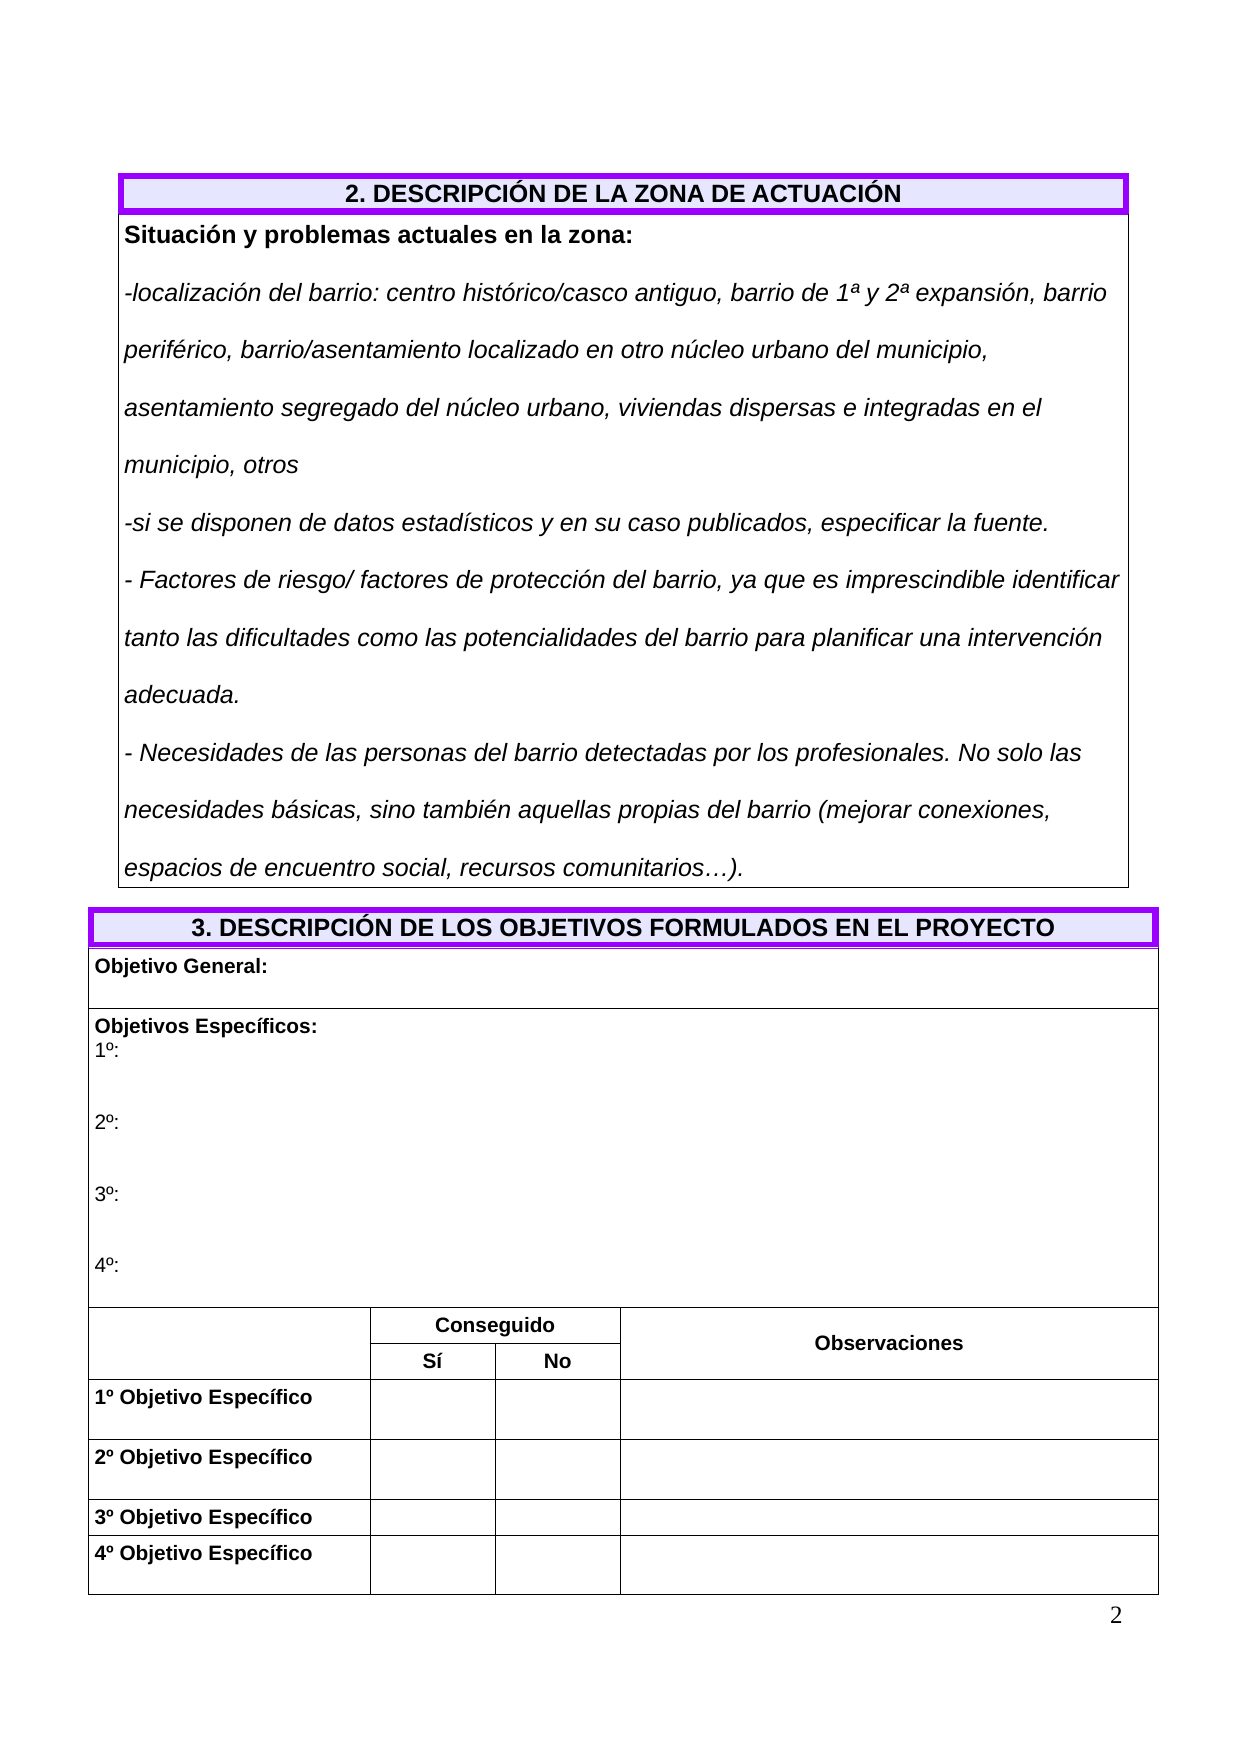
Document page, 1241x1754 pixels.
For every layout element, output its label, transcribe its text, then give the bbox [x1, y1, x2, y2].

table_cell [371, 1440, 495, 1498]
table_cell [496, 1440, 620, 1498]
table_header 3. DESCRIPCIÓN DE LOS OBJETIVOS FORMULADOS EN EL PROYECTO [89, 908, 1158, 947]
table_cell Sí [371, 1344, 495, 1379]
table_cell 4º Objetivo Específico [89, 1536, 370, 1594]
table_cell [621, 1536, 1158, 1594]
table_cell [371, 1380, 495, 1439]
table_cell [496, 1380, 620, 1439]
table_cell [496, 1500, 620, 1534]
table_cell [371, 1500, 495, 1534]
table_cell 2º Objetivo Específico [89, 1440, 370, 1498]
table_cell 1º Objetivo Específico [89, 1380, 370, 1439]
table_cell [496, 1536, 620, 1594]
table_cell Objetivos Específicos: 1º: 2º: 3º: 4º: [89, 1009, 1158, 1307]
table_cell Situación y problemas actuales en la zona: -localización del barrio: centro histórico/casco antiguo, barrio de 1ª y 2ª expansión, barrio periférico, barrio/asentamiento localizado en otro núcleo urbano del municipio, asentamiento segregado del núcleo urbano, viviendas dispersas e integradas en el municipio, otros -si se disponen de datos estadísticos y en su caso publicados, especificar la fuente. - Factores de riesgo/ factores de protección del barrio, ya que es imprescindible identificar tanto las dificultades como las potencialidades del barrio para planificar una intervención adecuada. - Necesidades de las personas del barrio detectadas por los profesionales. No solo las necesidades básicas, sino también aquellas propias del barrio (mejorar conexiones, espacios de encuentro social, recursos comunitarios…). [119, 215, 1128, 887]
table_cell Conseguido [371, 1308, 620, 1343]
table_cell [621, 1500, 1158, 1534]
table_cell Objetivo General: [89, 949, 1158, 1007]
table_header 2. DESCRIPCIÓN DE LA ZONA DE ACTUACIÓN [119, 174, 1128, 214]
table_cell 3º Objetivo Específico [89, 1500, 370, 1534]
table_cell [621, 1440, 1158, 1498]
table_cell No [496, 1344, 620, 1379]
table_cell [371, 1536, 495, 1594]
table_cell [89, 1308, 370, 1379]
table_cell [621, 1380, 1158, 1439]
table_cell Observaciones [621, 1308, 1158, 1379]
